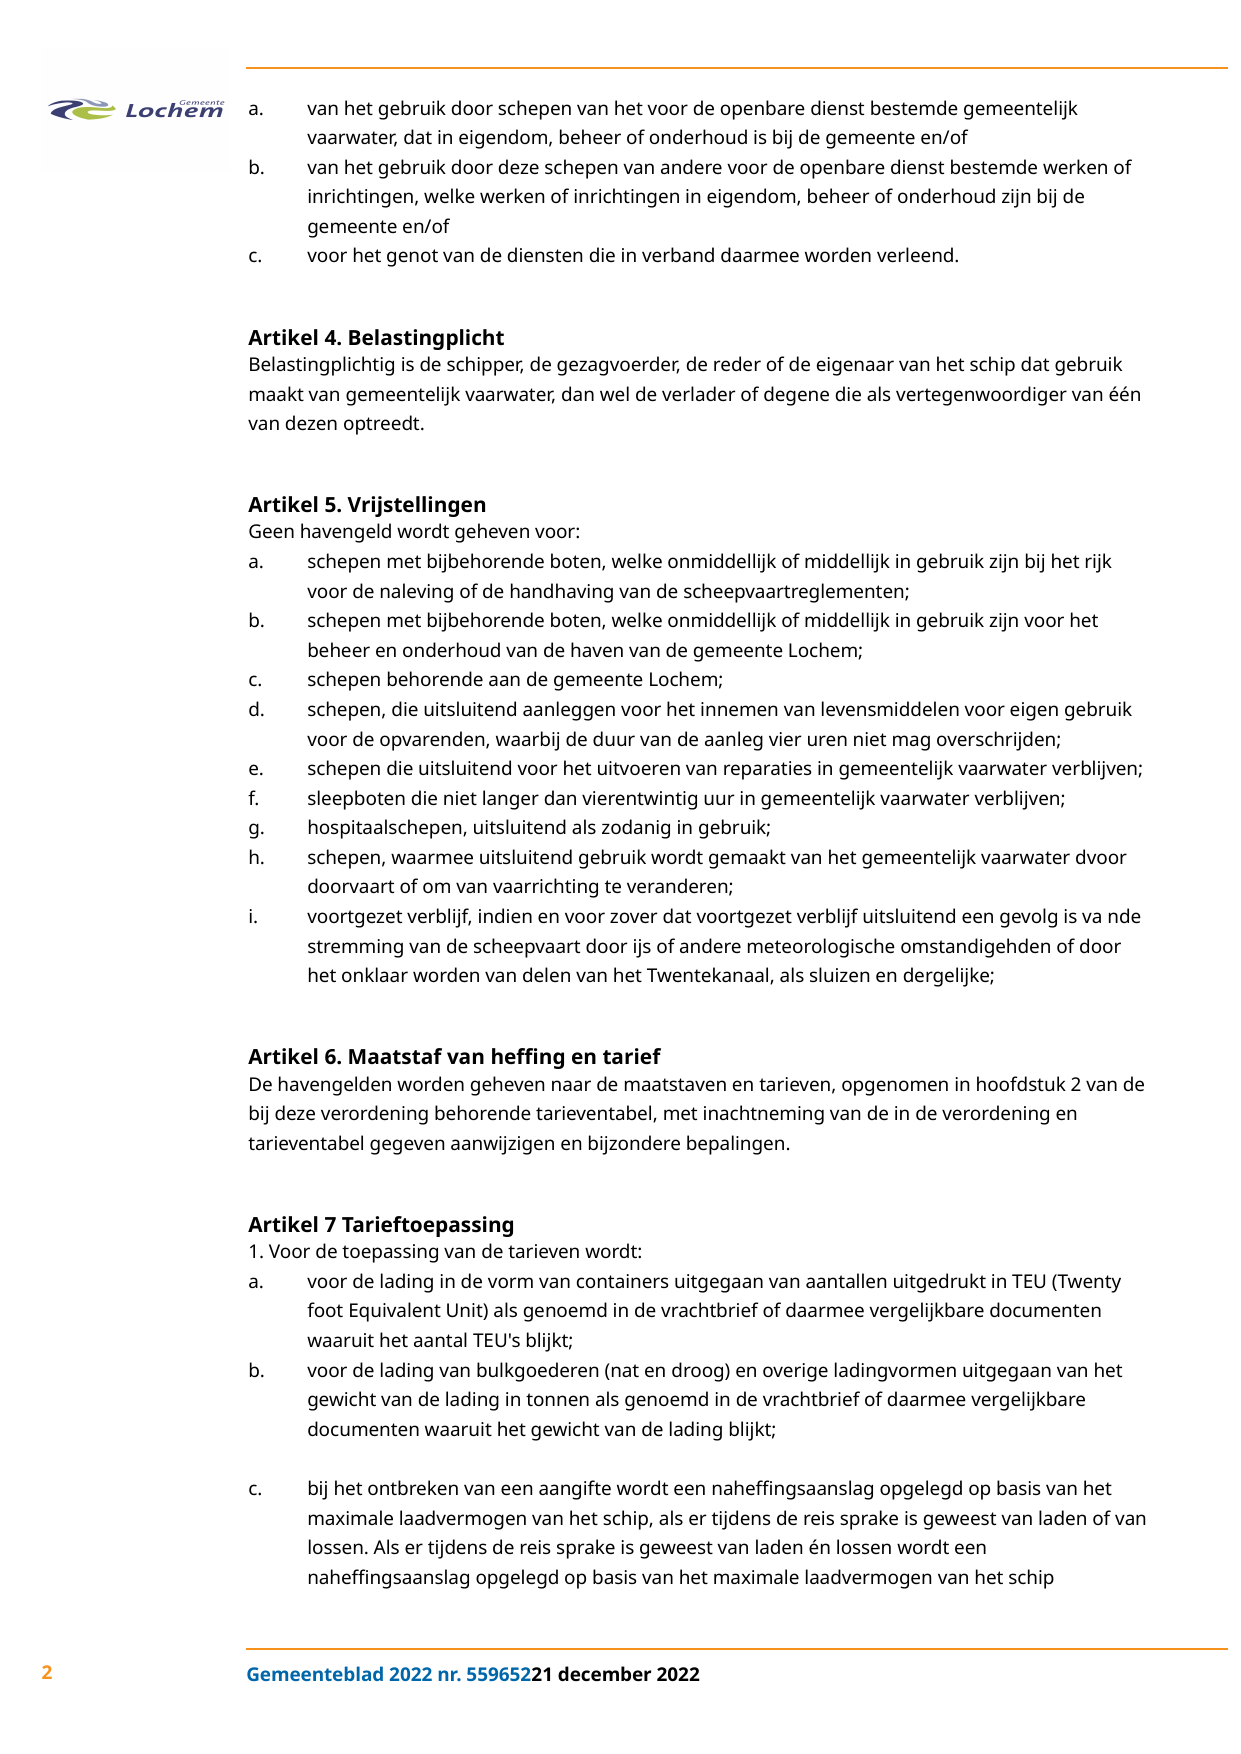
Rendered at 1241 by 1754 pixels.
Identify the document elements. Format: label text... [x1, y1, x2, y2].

list voor de lading in de vorm van containers uitgegaan van aantallen uitgedrukt in TEU (Twenty foot Equivalent Unit) als genoemd in de vrachtbrief of daarmee vergelijkbare documenten waaruit het aantal TEU's blijkt; [248, 1268, 1152, 1353]
text Artikel 4. Belastingplicht [248, 323, 1152, 351]
text Artikel 6. Maatstaf van heffing en tarief [248, 1042, 1152, 1071]
list voortgezet verblijf, indien en voor zover dat voortgezet verblijf uitsluitend een gevolg is va nde stremming van de scheepvaart door ijs of andere meteorologische omstandigehden of door het onklaar worden van delen van het Twentekanaal, als sluizen en dergelijke; [248, 903, 1152, 988]
list bij het ontbreken van een aangifte wordt een naheffingsaanslag opgelegd op basis van het maximale laadvermogen van het schip, als er tijdens de reis sprake is geweest van laden of van lossen. Als er tijdens de reis sprake is geweest van laden én lossen wordt een naheffingsaanslag opgelegd op basis van het maximale laadvermogen van het schip [248, 1475, 1152, 1590]
list van het gebruik door deze schepen van andere voor de openbare dienst bestemde werken of inrichtingen, welke werken of inrichtingen in eigendom, beheer of onderhoud zijn bij de gemeente en/of [248, 154, 1152, 239]
list hospitaalschepen, uitsluitend als zodanig in gebruik; [248, 814, 1152, 840]
list sleepboten die niet langer dan vierentwintig uur in gemeentelijk vaarwater verblijven; [248, 785, 1152, 811]
list schepen met bijbehorende boten, welke onmiddellijk of middellijk in gebruik zijn bij het rijk voor de naleving of de handhaving van de scheepvaartreglementen; [248, 548, 1152, 604]
list voor het genot van de diensten die in verband daarmee worden verleend. [248, 243, 1152, 268]
text Artikel 7 Tarieftoepassing [248, 1210, 1152, 1238]
list voor de lading van bulkgoederen (nat en droog) en overige ladingvormen uitgegaan van het gewicht van de lading in tonnen als genoemd in de vrachtbrief of daarmee vergelijkbare documenten waaruit het gewicht van de lading blijkt; [248, 1357, 1152, 1442]
text De havengelden worden geheven naar de maatstaven en tarieven, opgenomen in hoofdstuk 2 van de bij deze verordening behorende tarieventabel, met inachtneming van de in de verordening en tarieventabel gegeven aanwijzigen en bijzondere bepalingen. [248, 1071, 1152, 1156]
list schepen die uitsluitend voor het uitvoeren van reparaties in gemeentelijk vaarwater verblijven; [248, 755, 1152, 781]
list schepen met bijbehorende boten, welke onmiddellijk of middellijk in gebruik zijn voor het beheer en onderhoud van de haven van de gemeente Lochem; [248, 607, 1152, 663]
picture [41, 47, 231, 172]
list schepen, die uitsluitend aanleggen voor het innemen van levensmiddelen voor eigen gebruik voor de opvarenden, waarbij de duur van de aanleg vier uren niet mag overschrijden; [248, 696, 1152, 752]
text 1. Voor de toepassing van de tarieven wordt: [248, 1238, 1152, 1264]
text Artikel 5. Vrijstellingen [248, 490, 1152, 519]
list schepen, waarmee uitsluitend gebruik wordt gemaakt van het gemeentelijk vaarwater dvoor doorvaart of om van vaarrichting te veranderen; [248, 844, 1152, 899]
list van het gebruik door schepen van het voor de openbare dienst bestemde gemeentelijk vaarwater, dat in eigendom, beheer of onderhoud is bij de gemeente en/of [248, 95, 1152, 150]
text Belastingplichtig is de schipper, de gezagvoerder, de reder of de eigenaar van het schip dat gebruik maakt van gemeentelijk vaarwater, dan wel de verlader of degene die als vertegenwoordiger van één van dezen optreedt. [248, 351, 1152, 436]
list schepen behorende aan de gemeente Lochem; [248, 667, 1152, 692]
text Geen havengeld wordt geheven voor: [248, 519, 1152, 544]
